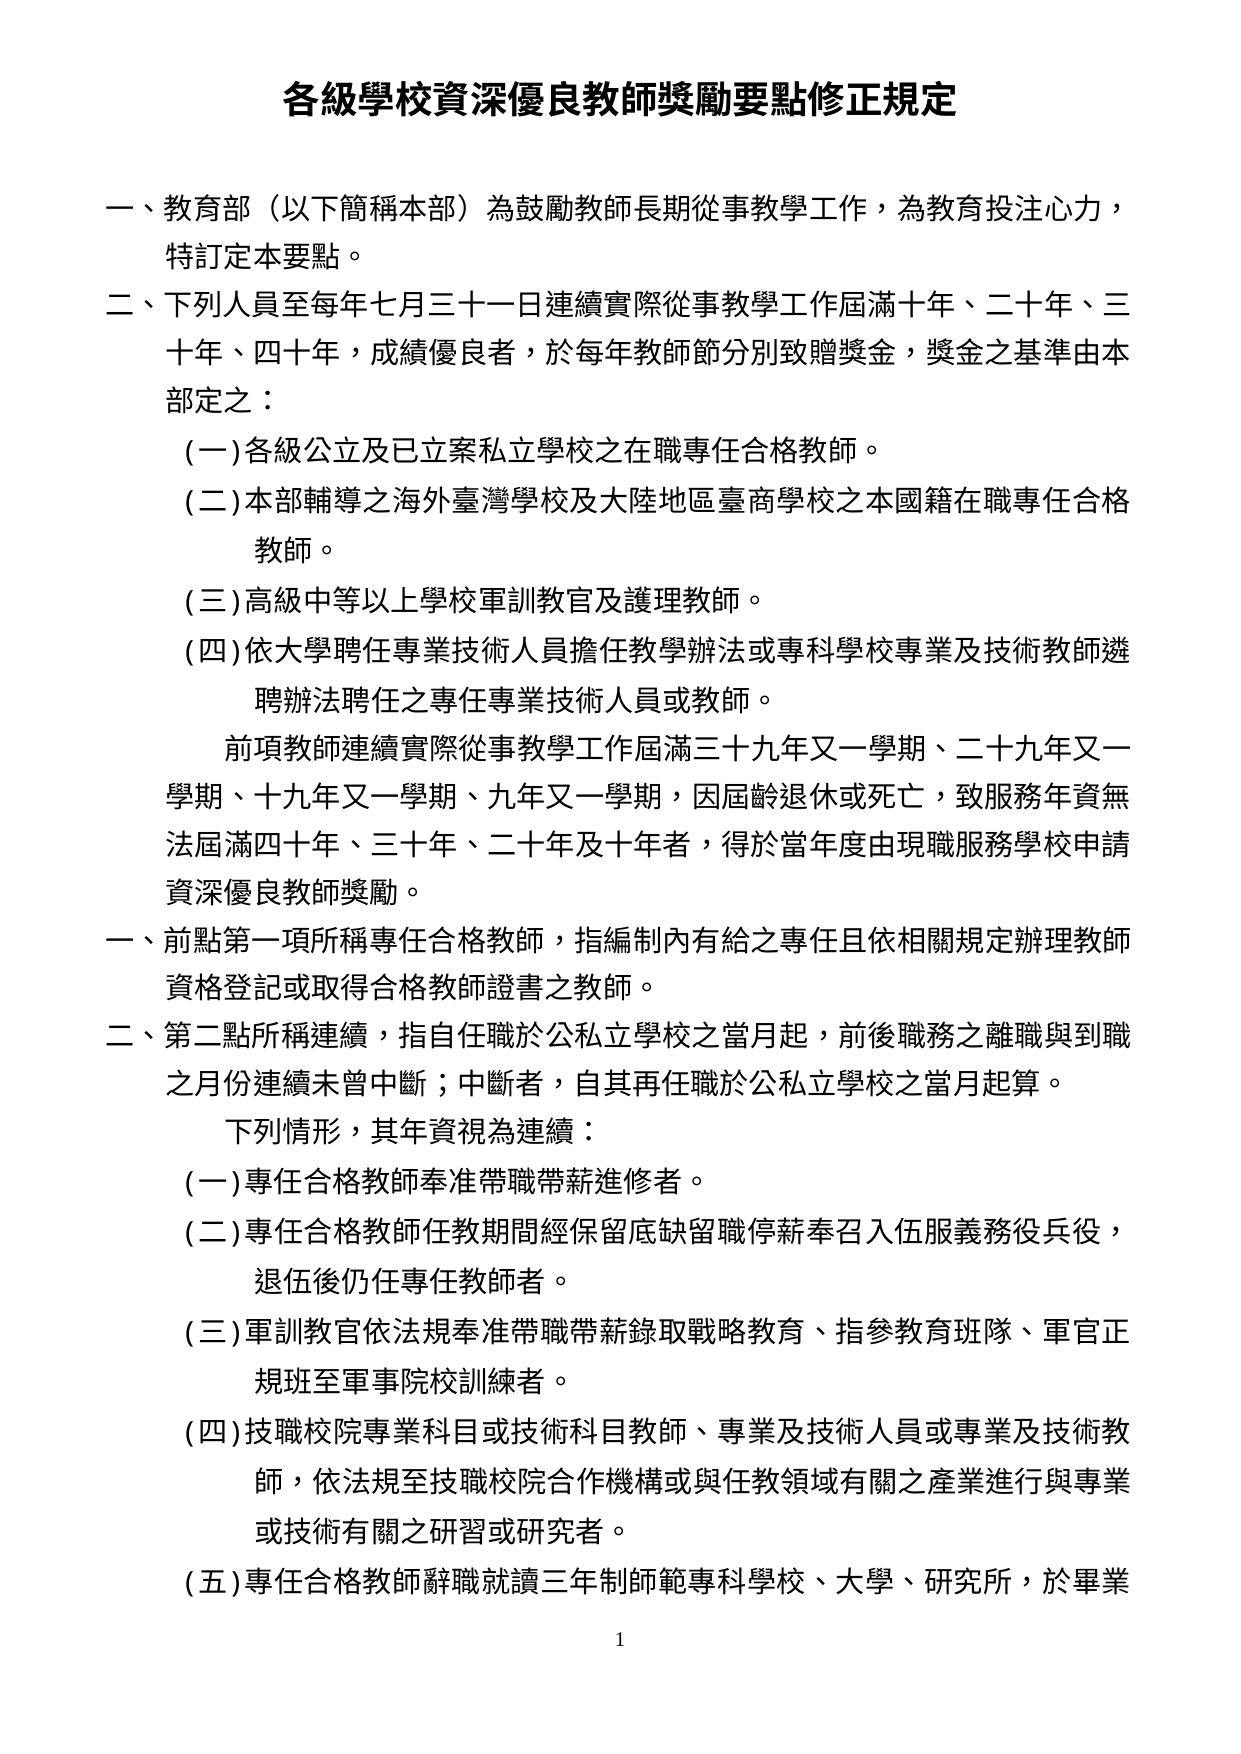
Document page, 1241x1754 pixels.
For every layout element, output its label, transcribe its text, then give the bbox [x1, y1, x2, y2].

list 依大學聘任專業技術人員擔任教學辦法或專科學校專業及技術教師遴聘辦法聘任之專任專業技術人員或教師。 [180, 621, 1134, 721]
list 專任合格教師奉准帶職帶薪進修者。 [180, 1152, 1134, 1202]
list 教育部（以下簡稱本部）為鼓勵教師長期從事教學工作，為教育投注心力，特訂定本要點。 [105, 181, 1134, 277]
text 前項教師連續實際從事教學工作屆滿三十九年又一學期、二十九年又一學期、十九年又一學期、九年又一學期，因屆齡退休或死亡，致服務年資無法屆滿四十年、三十年、二十年及十年者，得於當年度由現職服務學校申請資深優良教師獎勵。 [165, 721, 1134, 913]
list 下列人員至每年七月三十一日連續實際從事教學工作屆滿十年、二十年、三十年、四十年，成績優良者，於每年教師節分別致贈獎金，獎金之基準由本部定之： [105, 277, 1134, 421]
list 專任合格教師辭職就讀三年制師範專科學校、大學、研究所，於畢業 [180, 1552, 1134, 1602]
list 第二點所稱連續，指自任職於公私立學校之當月起，前後職務之離職與到職之月份連續未曾中斷；中斷者，自其再任職於公私立學校之當月起算。 [105, 1008, 1134, 1104]
text 下列情形，其年資視為連續： [165, 1104, 1134, 1152]
list 各級公立及已立案私立學校之在職專任合格教師。 [180, 421, 1134, 471]
list 技職校院專業科目或技術科目教師、專業及技術人員或專業及技術教師，依法規至技職校院合作機構或與任教領域有關之產業進行與專業或技術有關之研習或研究者。 [180, 1402, 1134, 1552]
list 前點第一項所稱專任合格教師，指編制內有給之專任且依相關規定辦理教師資格登記或取得合格教師證書之教師。 [105, 913, 1134, 1008]
list 本部輔導之海外臺灣學校及大陸地區臺商學校之本國籍在職專任合格教師。 [180, 471, 1134, 571]
list 高級中等以上學校軍訓教官及護理教師。 [180, 571, 1134, 621]
list 軍訓教官依法規奉准帶職帶薪錄取戰略教育、指參教育班隊、軍官正規班至軍事院校訓練者。 [180, 1302, 1134, 1402]
text 各級學校資深優良教師獎勵要點修正規定 [106, 75, 1134, 123]
list 專任合格教師任教期間經保留底缺留職停薪奉召入伍服義務役兵役，退伍後仍任專任教師者。 [180, 1202, 1134, 1302]
